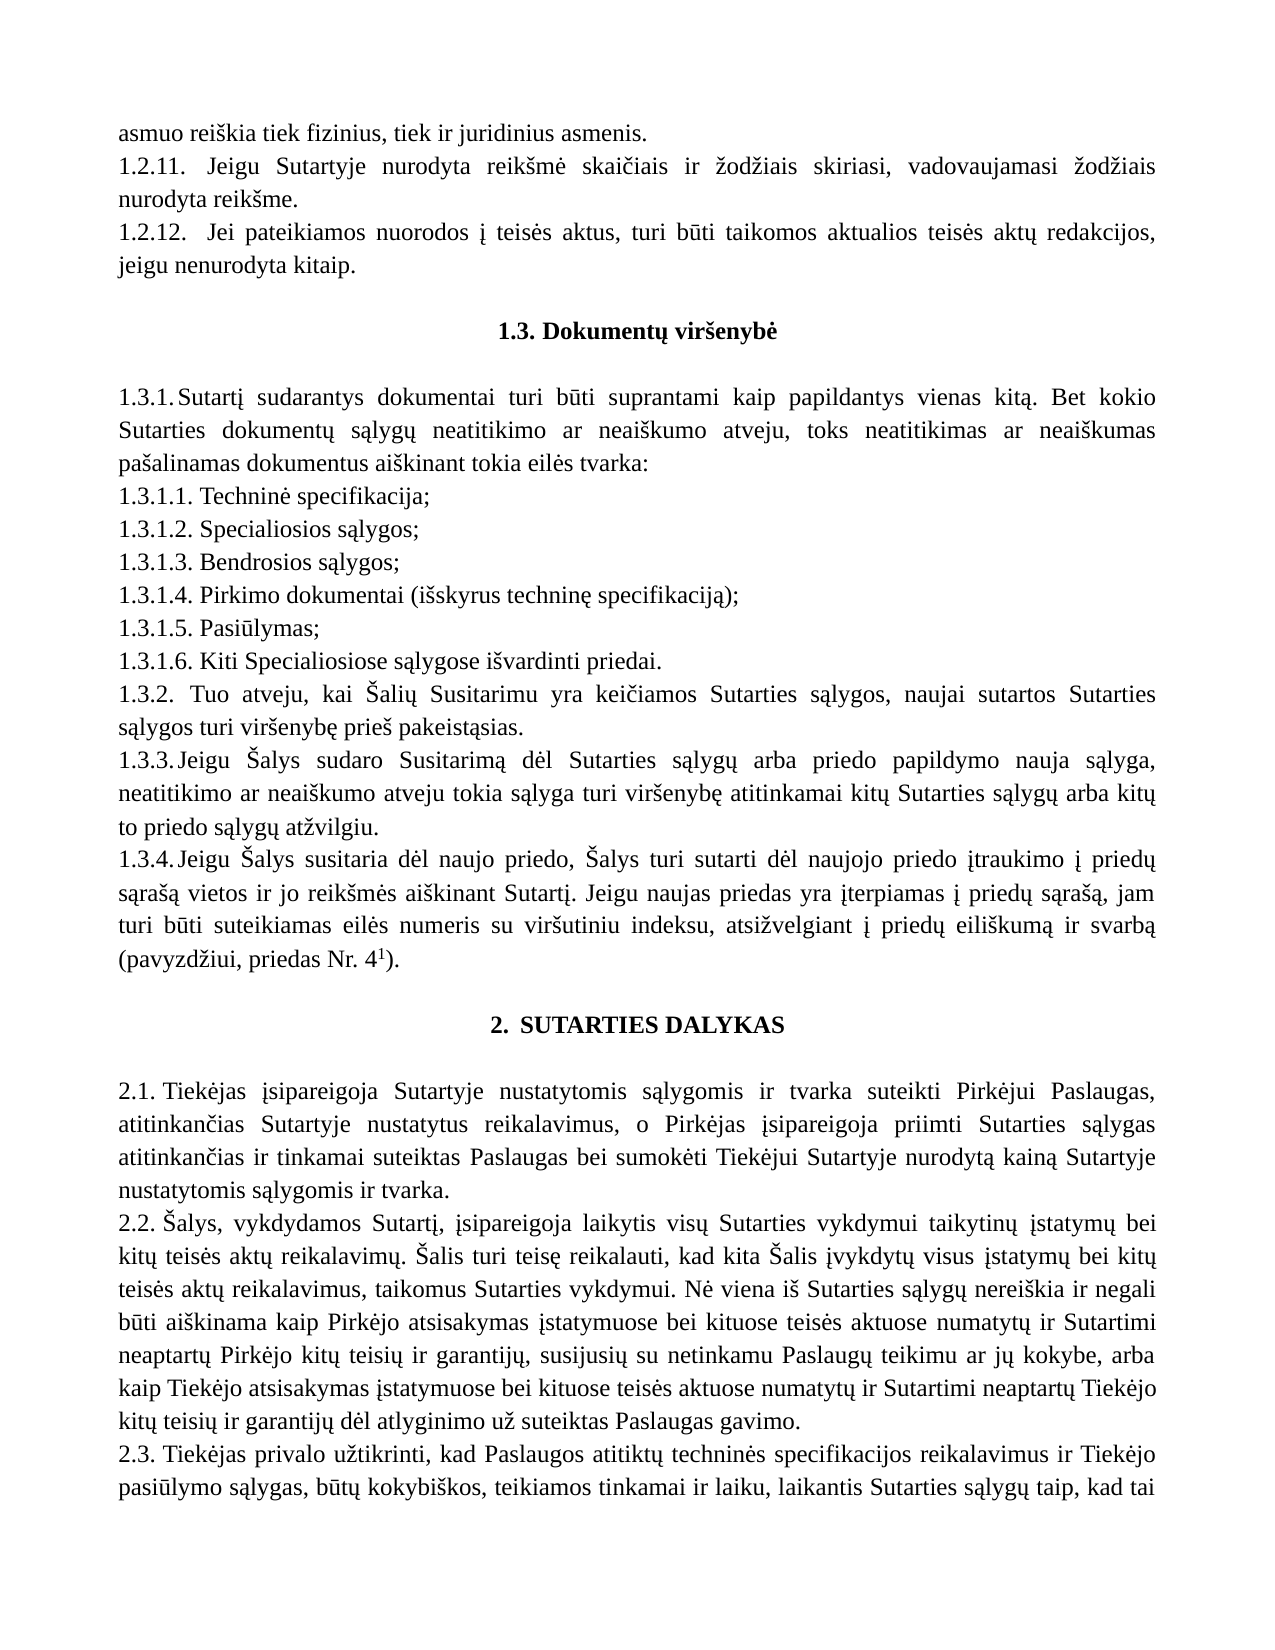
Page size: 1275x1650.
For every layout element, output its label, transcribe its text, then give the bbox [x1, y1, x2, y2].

text 2.2. Šalys, vykdydamos Sutartį, įsipareigoja laikytis visų Sutarties vykdymui taikytinų įstatymų bei kitų teisės aktų reikalavimų. Šalis turi teisę reikalauti, kad kita Šalis įvykdytų visus įstatymų bei kitų teisės aktų reikalavimus, taikomus Sutarties vykdymui. Nė viena iš Sutarties sąlygų nereiškia ir negali būti aiškinama kaip Pirkėjo atsisakymas įstatymuose bei kituose teisės aktuose numatytų ir Sutartimi neaptartų Pirkėjo kitų teisių ir garantijų, susijusių su netinkamu Paslaugų teikimu ar jų kokybe, arba kaip Tiekėjo atsisakymas įstatymuose bei kituose teisės aktuose numatytų ir Sutartimi neaptartų Tiekėjo kitų teisių ir garantijų dėl atlyginimo už suteiktas Paslaugas gavimo. [118, 1208, 1157, 1435]
text 2.1. Tiekėjas įsipareigoja Sutartyje nustatytomis sąlygomis ir tvarka suteikti Pirkėjui Paslaugas, atitinkančias Sutartyje nustatytus reikalavimus, o Pirkėjas įsipareigoja priimti Sutarties sąlygas atitinkančias ir tinkamai suteiktas Paslaugas bei sumokėti Tiekėjui Sutartyje nurodytą kainą Sutartyje nustatytomis sąlygomis ir tvarka. [118, 1076, 1157, 1203]
text 1.3.2. Tuo atveju, kai Šalių Susitarimu yra keičiamos Sutarties sąlygos, naujai sutartos Sutarties sąlygos turi viršenybę prieš pakeistąsias. [118, 679, 1157, 741]
text 1.3.4. Jeigu Šalys susitaria dėl naujo priedo, Šalys turi sutarti dėl naujojo priedo įtraukimo į priedų sąrašą vietos ir jo reikšmės aiškinant Sutartį. Jeigu naujas priedas yra įterpiamas į priedų sąrašą, jam turi būti suteikiamas eilės numeris su viršutiniu indeksu, atsižvelgiant į priedų eiliškumą ir svarbą (pavyzdžiui, priedas Nr. 41). [118, 844, 1157, 972]
text 1.2.11. Jeigu Sutartyje nurodyta reikšmė skaičiais ir žodžiais skiriasi, vadovaujamasi žodžiais nurodyta reikšme. [118, 151, 1157, 213]
text 2. Sutarties dalykas [118, 1010, 1157, 1038]
subtitle 1.3.1.4. Pirkimo dokumentai (išskyrus techninę specifikaciją); [118, 580, 1157, 609]
subtitle 1.3.1.5. Pasiūlymas; [118, 613, 1157, 642]
text 1.2.12. Jei pateikiamos nuorodos į teisės aktus, turi būti taikomos aktualios teisės aktų redakcijos, jeigu nenurodyta kitaip. [118, 217, 1157, 279]
subtitle 1.3.1.6. Kiti Specialiosiose sąlygose išvardinti priedai. [118, 646, 1157, 675]
subtitle 1.3. Dokumentų viršenybė [118, 316, 1157, 345]
text asmuo reiškia tiek fizinius, tiek ir juridinius asmenis. [118, 118, 1157, 147]
text 1.3.3. Jeigu Šalys sudaro Susitarimą dėl Sutarties sąlygų arba priedo papildymo nauja sąlyga, neatitikimo ar neaiškumo atveju tokia sąlyga turi viršenybę atitinkamai kitų Sutarties sąlygų arba kitų to priedo sąlygų atžvilgiu. [118, 746, 1157, 840]
subtitle 1.3.1.2. Specialiosios sąlygos; [118, 514, 1157, 543]
text 2.3. Tiekėjas privalo užtikrinti, kad Paslaugos atitiktų techninės specifikacijos reikalavimus ir Tiekėjo pasiūlymo sąlygas, būtų kokybiškos, teikiamos tinkamai ir laiku, laikantis Sutarties sąlygų taip, kad tai [118, 1439, 1157, 1501]
subtitle 1.3.1.1. Techninė specifikacija; [118, 481, 1157, 510]
text 1.3.1. Sutartį sudarantys dokumentai turi būti suprantami kaip papildantys vienas kitą. Bet kokio Sutarties dokumentų sąlygų neatitikimo ar neaiškumo atveju, toks neatitikimas ar neaiškumas pašalinamas dokumentus aiškinant tokia eilės tvarka: [118, 382, 1157, 477]
subtitle 1.3.1.3. Bendrosios sąlygos; [118, 547, 1157, 576]
